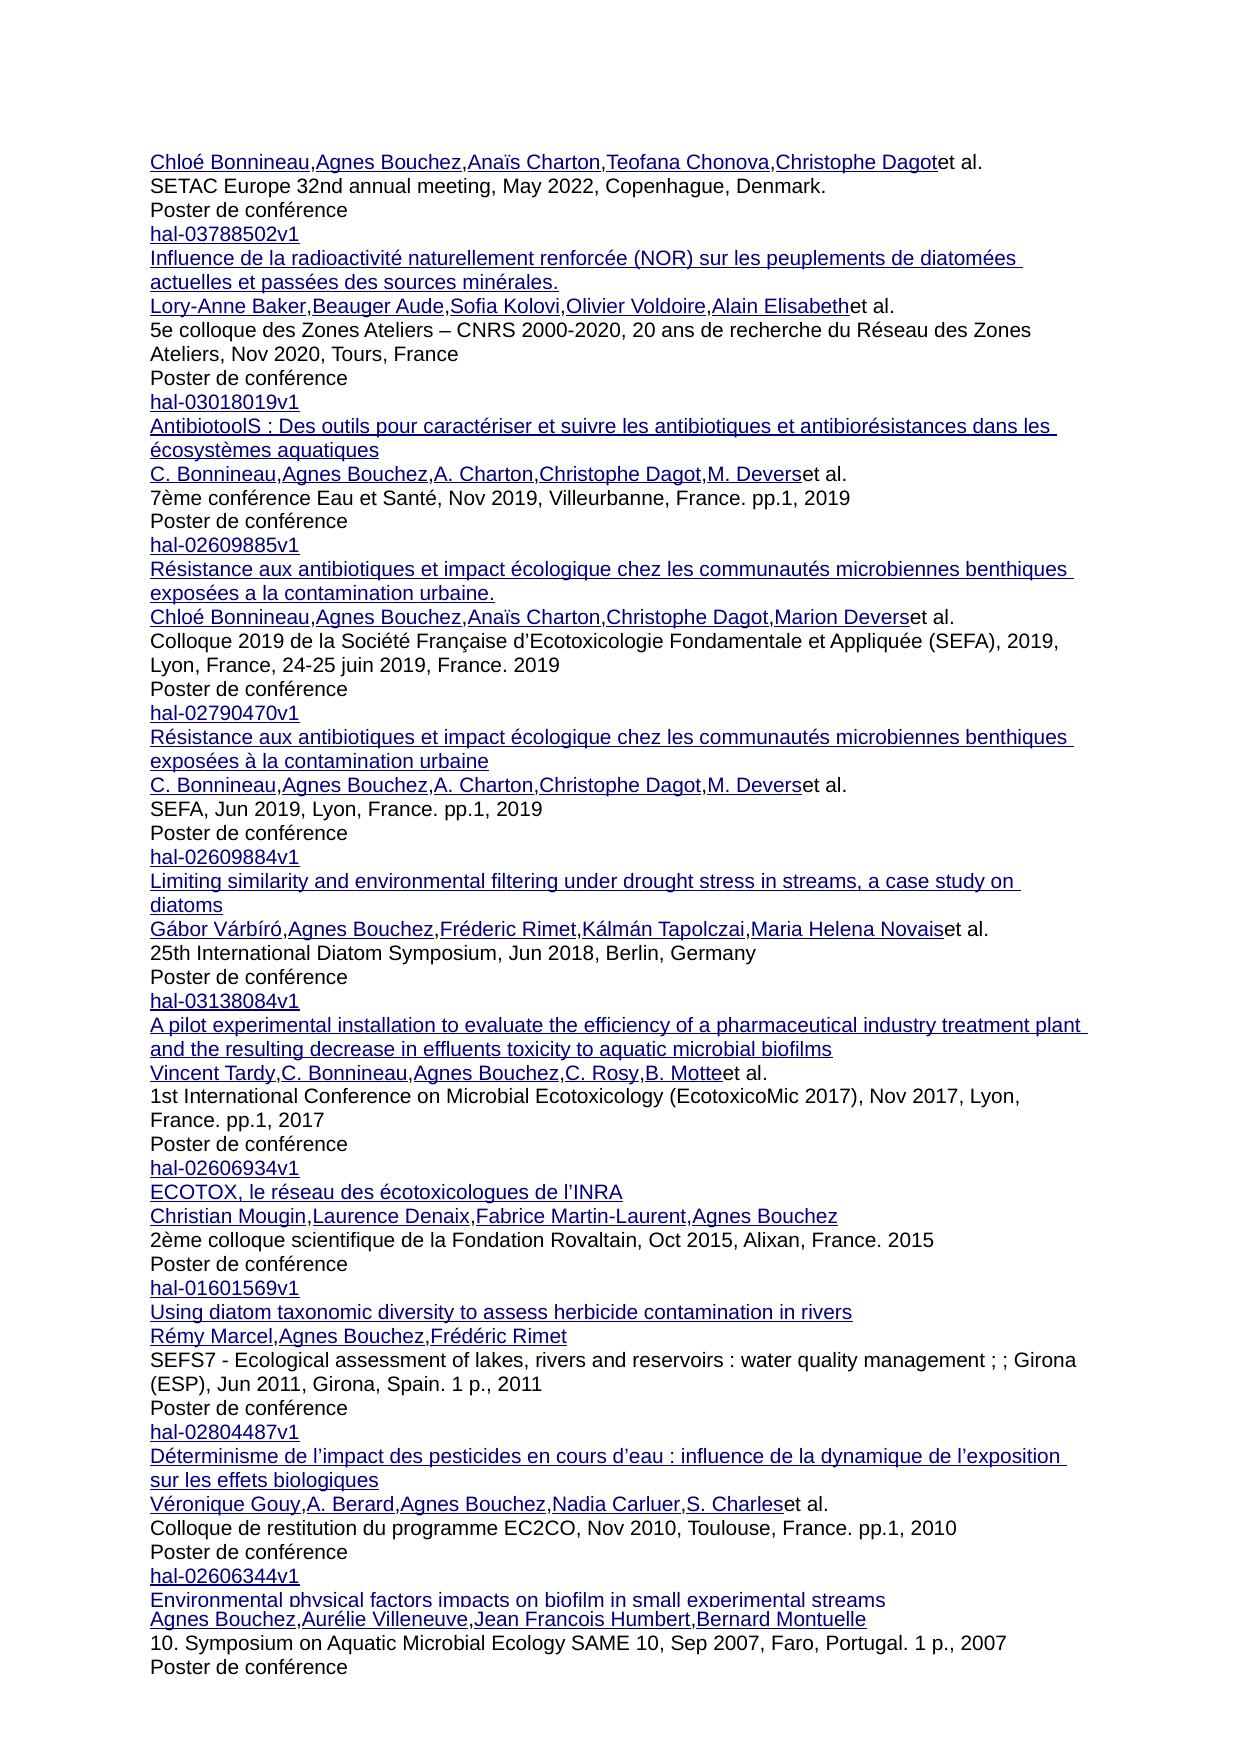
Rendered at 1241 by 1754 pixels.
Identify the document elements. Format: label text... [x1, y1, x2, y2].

table_cell A pilot experimental installation to evaluate the efficiency of a pharmaceutical industry treatment plant and the resulting decrease in effluents toxicity to aquatic microbial biofilms Vincent Tardy,C. Bonnineau,Agnes Bouchez,C. Rosy,B. Motteet al. 1st International Conference on Microbial Ecotoxicology (EcotoxicoMic 2017), Nov 2017, Lyon, France. pp.1, 2017 Poster de conférence hal-02606934v1 [150, 1013, 1090, 1180]
table_cell Influence de la radioactivité naturellement renforcée (NOR) sur les peuplements de diatomées actuelles et passées des sources minérales. Lory-Anne Baker,Beauger Aude,Sofia Kolovi,Olivier Voldoire,Alain Elisabethet al. 5e colloque des Zones Ateliers – CNRS 2000-2020, 20 ans de recherche du Réseau des Zones Ateliers, Nov 2020, Tours, France Poster de conférence hal-03018019v1 [150, 246, 1090, 413]
table_cell Déterminisme de l’impact des pesticides en cours d’eau : influence de la dynamique de l’exposition sur les effets biologiques Véronique Gouy,A. Berard,Agnes Bouchez,Nadia Carluer,S. Charleset al. Colloque de restitution du programme EC2CO, Nov 2010, Toulouse, France. pp.1, 2010 Poster de conférence hal-02606344v1 [150, 1444, 1090, 1587]
table_cell Résistance aux antibiotiques et impact écologique chez les communautés microbiennes benthiques exposées a la contamination urbaine. Chloé Bonnineau,Agnes Bouchez,Anaïs Charton,Christophe Dagot,Marion Deverset al. Colloque 2019 de la Société Française d’Ecotoxicologie Fondamentale et Appliquée (SEFA), 2019, Lyon, France, 24-25 juin 2019, France. 2019 Poster de conférence hal-02790470v1 [150, 557, 1090, 725]
table_cell Résistance aux antibiotiques et impact écologique chez les communautés microbiennes benthiques exposées à la contamination urbaine C. Bonnineau,Agnes Bouchez,A. Charton,Christophe Dagot,M. Deverset al. SEFA, Jun 2019, Lyon, France. pp.1, 2019 Poster de conférence hal-02609884v1 [150, 725, 1090, 869]
table_cell ECOTOX, le réseau des écotoxicologues de l’INRA Christian Mougin,Laurence Denaix,Fabrice Martin-Laurent,Agnes Bouchez 2ème colloque scientifique de la Fondation Rovaltain, Oct 2015, Alixan, France. 2015 Poster de conférence hal-01601569v1 [150, 1180, 1090, 1300]
table_cell AntibiotoolS : Des outils pour caractériser et suivre les antibiotiques et antibiorésistances dans les écosystèmes aquatiques C. Bonnineau,Agnes Bouchez,A. Charton,Christophe Dagot,M. Deverset al. 7ème conférence Eau et Santé, Nov 2019, Villeurbanne, France. pp.1, 2019 Poster de conférence hal-02609885v1 [150, 414, 1090, 557]
table_cell Limiting similarity and environmental filtering under drought stress in streams, a case study on diatoms Gábor Várbíró,Agnes Bouchez,Fréderic Rimet,Kálmán Tapolczai,Maria Helena Novaiset al. 25th International Diatom Symposium, Jun 2018, Berlin, Germany Poster de conférence hal-03138084v1 [150, 869, 1090, 1012]
table_cell Using diatom taxonomic diversity to assess herbicide contamination in rivers Rémy Marcel,Agnes Bouchez,Frédéric Rimet SEFS7 - Ecological assessment of lakes, rivers and reservoirs : water quality management ; ; Girona (ESP), Jun 2011, Girona, Spain. 1 p., 2011 Poster de conférence hal-02804487v1 [150, 1300, 1090, 1444]
table_cell Environmental physical factors impacts on biofilm in small experimental streams Agnes Bouchez,Aurélie Villeneuve,Jean Francois Humbert,Bernard Montuelle 10. Symposium on Aquatic Microbial Ecology SAME 10, Sep 2007, Faro, Portugal. 1 p., 2007 Poster de conférence [150, 1588, 1090, 1679]
table_header Chloé Bonnineau,Agnes Bouchez,Anaïs Charton,Teofana Chonova,Christophe Dagotet al. SETAC Europe 32nd annual meeting, May 2022, Copenhague, Denmark. Poster de conférence hal-03788502v1 [150, 150, 1090, 246]
